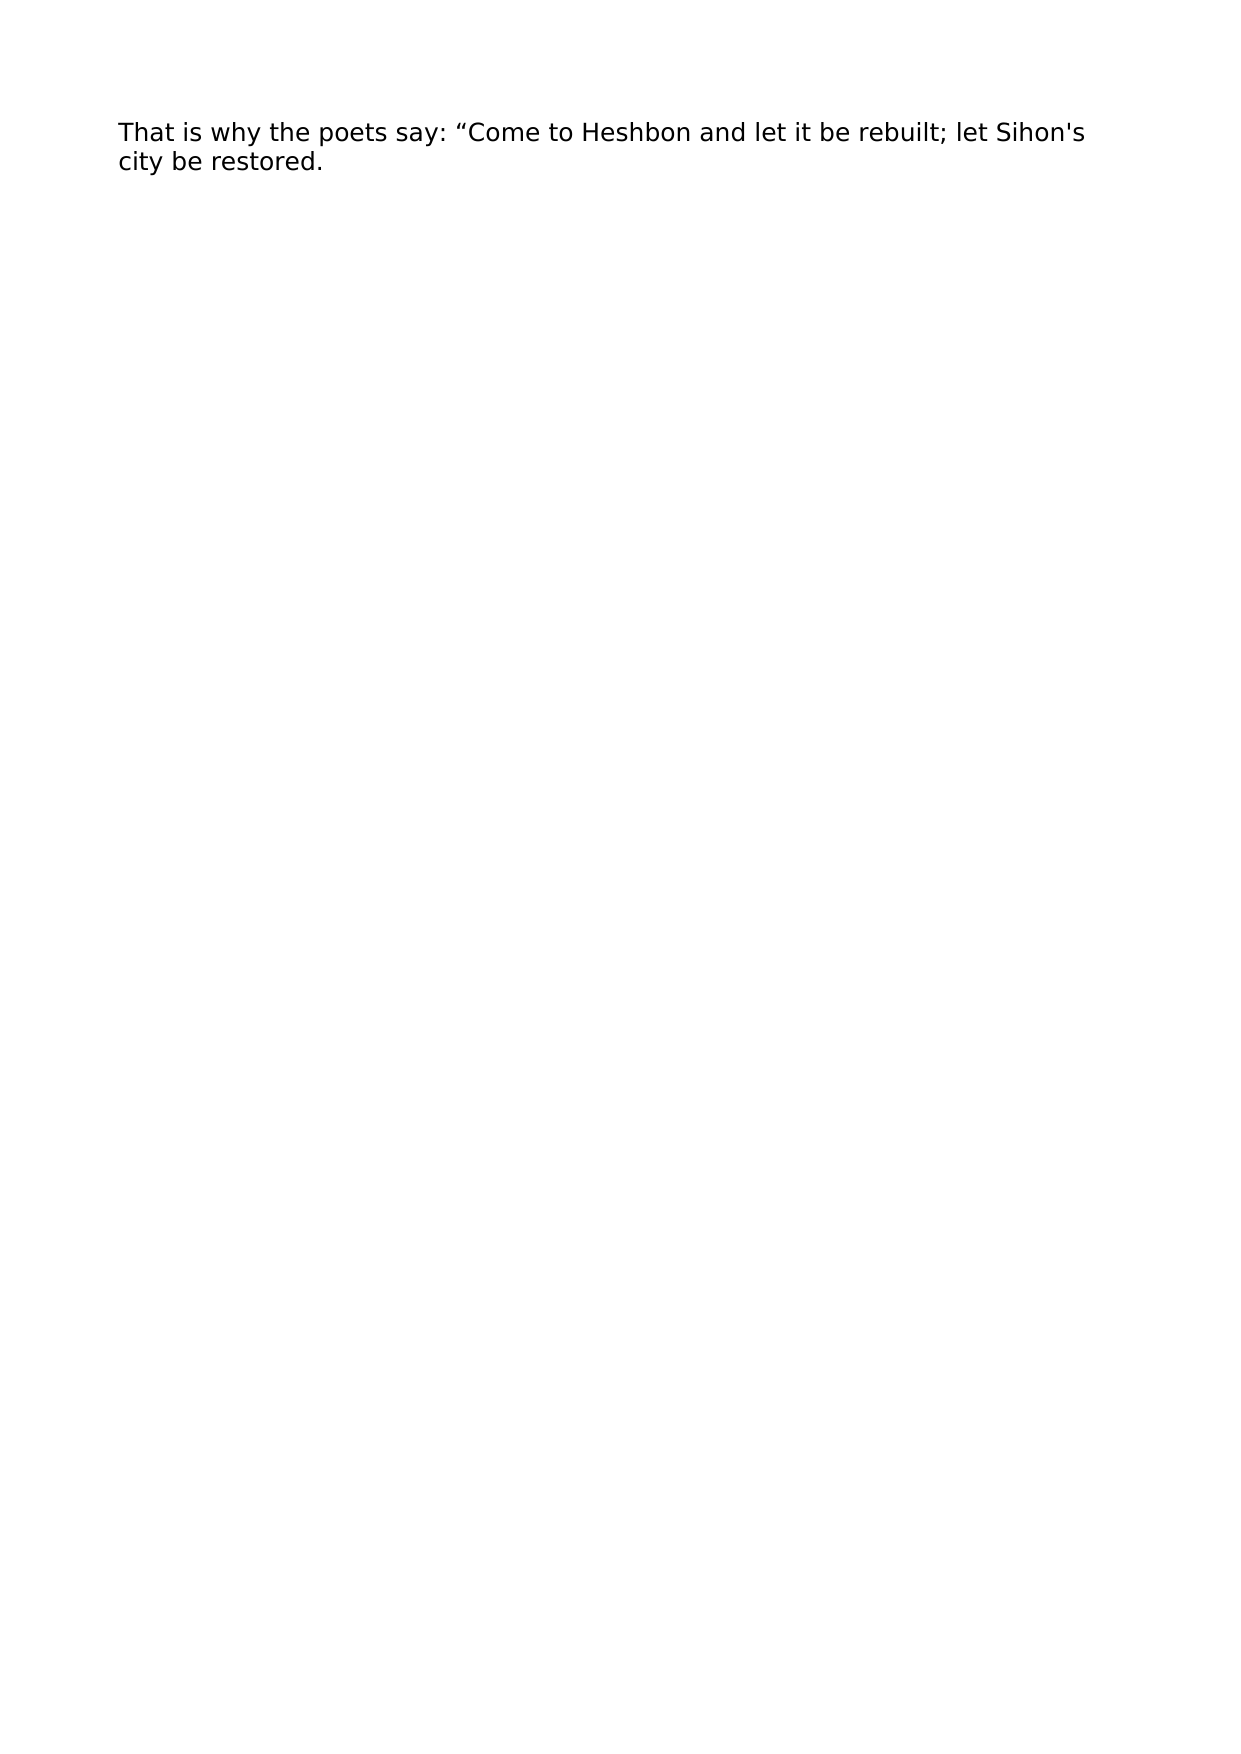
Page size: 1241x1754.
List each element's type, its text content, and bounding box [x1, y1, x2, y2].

text That is why the poets say: “Come to Heshbon and let it be rebuilt; let Sihon's city be restored. [118, 118, 1122, 176]
